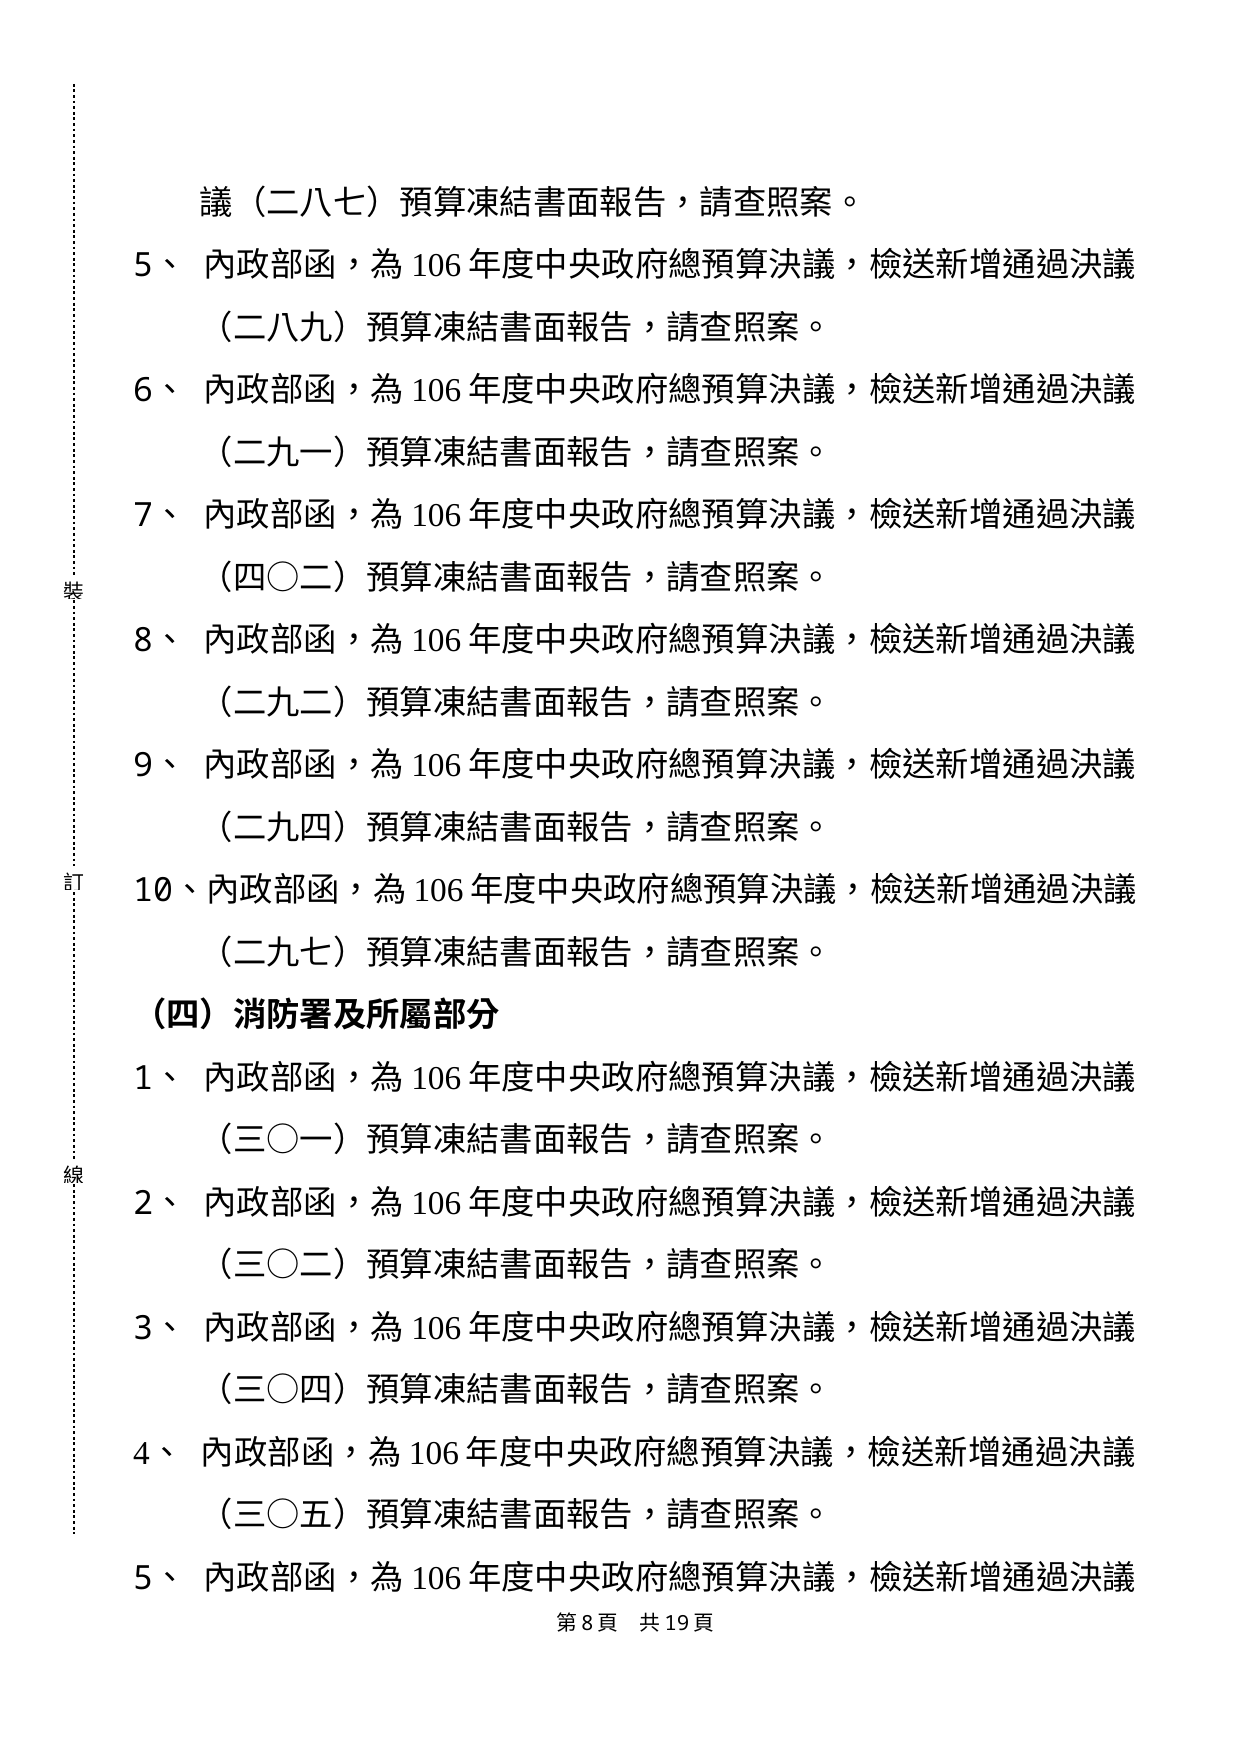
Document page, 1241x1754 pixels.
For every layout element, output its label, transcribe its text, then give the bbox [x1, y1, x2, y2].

text 9、 內政部函，為106年度中央政府總預算決議，檢送新增通過決議（二九四）預算凍結書面報告，請查照案。 [133, 721, 1138, 846]
text 2、 內政部函，為106年度中央政府總預算決議，檢送新增通過決議（三○二）預算凍結書面報告，請查照案。 [133, 1158, 1138, 1283]
text 1、 內政部函，為106年度中央政府總預算決議，檢送新增通過決議（三○一）預算凍結書面報告，請查照案。 [133, 1033, 1138, 1158]
text 7、 內政部函，為106年度中央政府總預算決議，檢送新增通過決議（四○二）預算凍結書面報告，請查照案。 [133, 471, 1138, 596]
text 3、 內政部函，為106年度中央政府總預算決議，檢送新增通過決議（三○四）預算凍結書面報告，請查照案。 [133, 1283, 1138, 1408]
text 8、 內政部函，為106年度中央政府總預算決議，檢送新增通過決議（二九二）預算凍結書面報告，請查照案。 [133, 596, 1138, 721]
text （四）消防署及所屬部分 [133, 971, 1137, 1033]
text 10、內政部函，為106年度中央政府總預算決議，檢送新增通過決議（二九七）預算凍結書面報告，請查照案。 [133, 846, 1138, 971]
text 5、 內政部函，為106年度中央政府總預算決議，檢送新增通過決議 [133, 1533, 1138, 1596]
text 5、 內政部函，為106年度中央政府總預算決議，檢送新增通過決議（二八九）預算凍結書面報告，請查照案。 [133, 221, 1138, 346]
text 6、 內政部函，為106年度中央政府總預算決議，檢送新增通過決議（二九一）預算凍結書面報告，請查照案。 [133, 346, 1138, 471]
text 4、 內政部函，為106年度中央政府總預算決議，檢送新增通過決議（三○五）預算凍結書面報告，請查照案。 [133, 1408, 1138, 1533]
text 議（二八七）預算凍結書面報告，請查照案。 [133, 158, 1138, 221]
